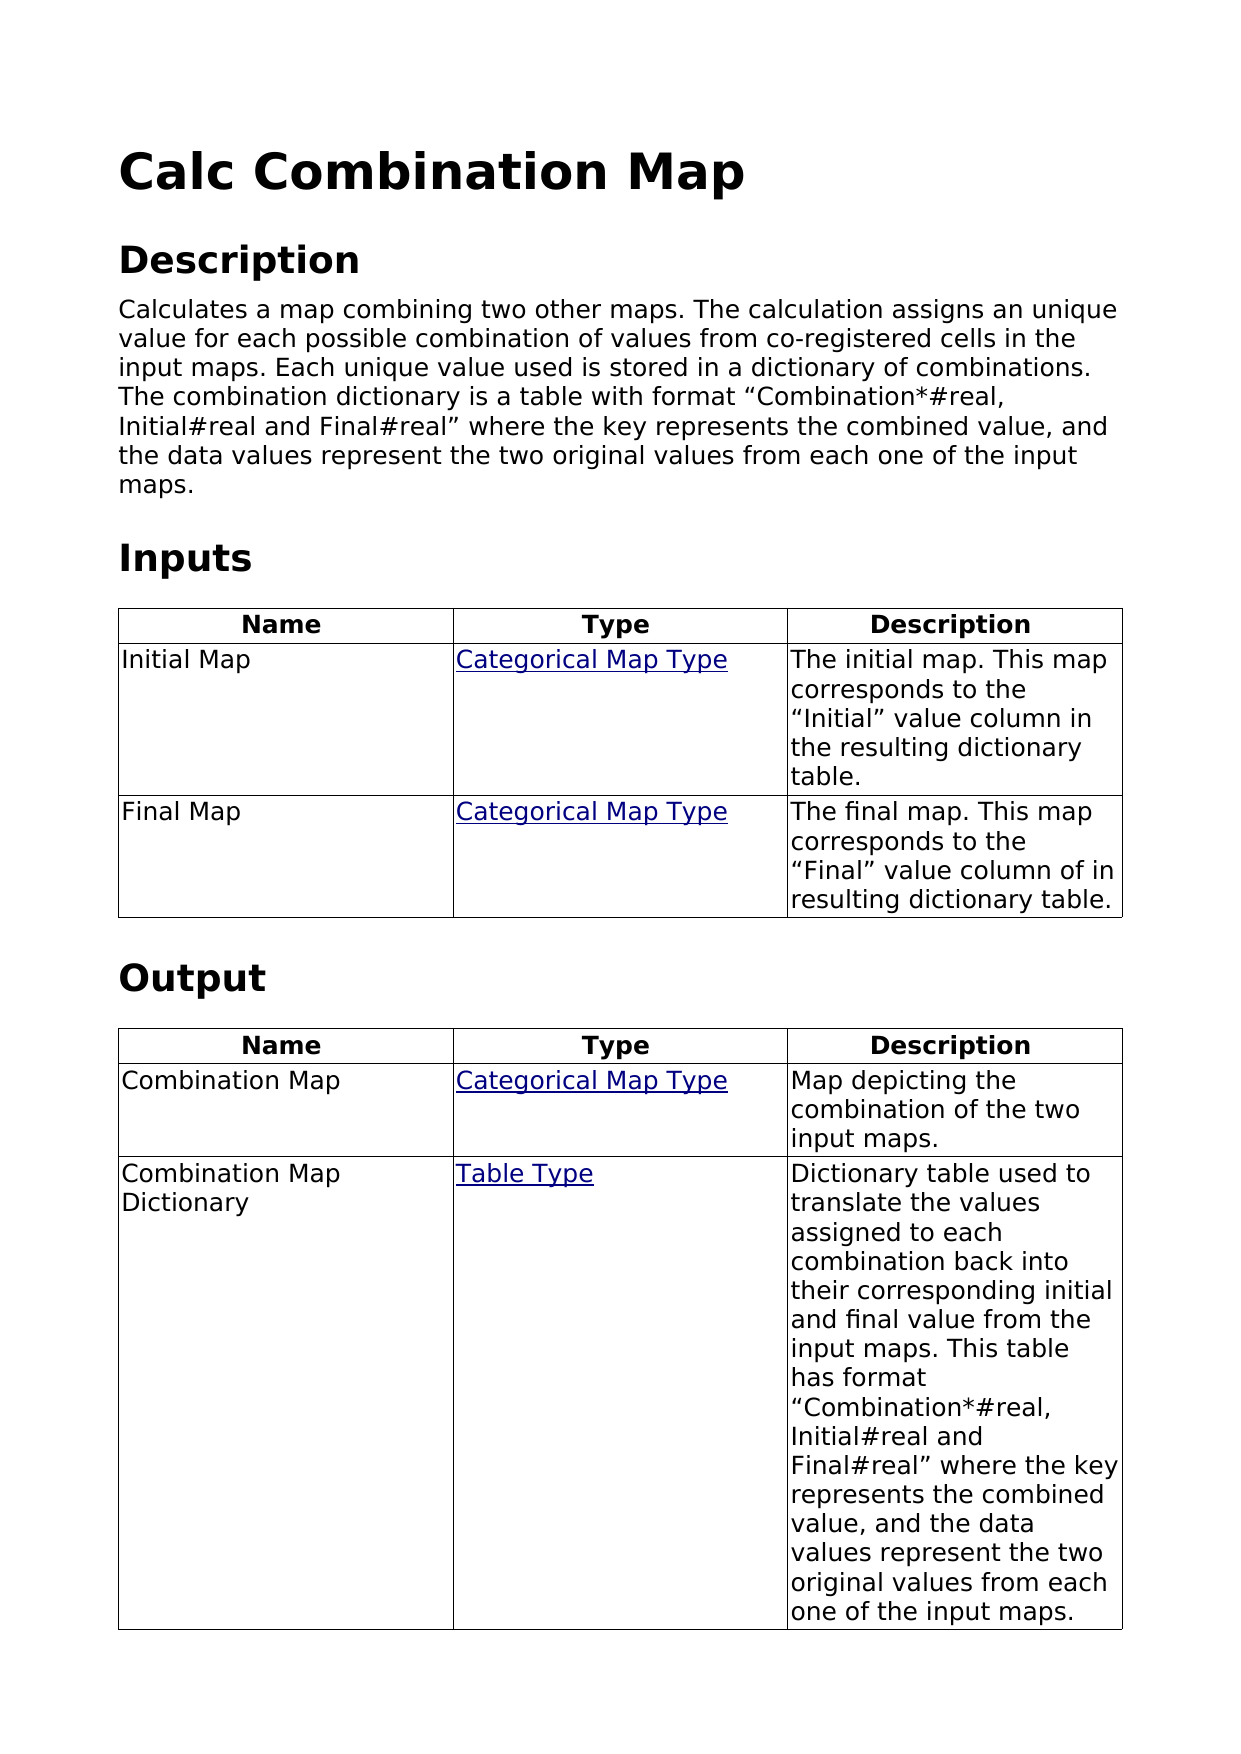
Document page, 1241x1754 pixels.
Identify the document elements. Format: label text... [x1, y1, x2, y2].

table_cell Dictionary table used to translate the values assigned to each combination back into their corresponding initial and final value from the input maps. This table has format “Combination*#real, Initial#real and Final#real” where the key represents the combined value, and the data values represent the two original values from each one of the input maps. [788, 1157, 1122, 1629]
subtitle Output [118, 957, 1122, 1001]
text Calculates a map combining two other maps. The calculation assigns an unique value for each possible combination of values from co-registered cells in the input maps. Each unique value used is stored in a dictionary of combinations. The combination dictionary is a table with format “Combination*#real, Initial#real and Final#real” where the key represents the combined value, and the data values represent the two original values from each one of the input maps. [118, 295, 1122, 499]
table_header Type [454, 609, 787, 643]
table_cell The initial map. This map corresponds to the “Initial” value column in the resulting dictionary table. [788, 644, 1122, 794]
table_header Description [788, 1029, 1122, 1063]
table_header Name [119, 1029, 453, 1063]
table_header Type [454, 1029, 787, 1063]
table_cell Combination Map [119, 1064, 453, 1156]
table_cell Categorical Map Type [454, 796, 787, 917]
table_cell Combination Map Dictionary [119, 1157, 453, 1629]
table_header Description [788, 609, 1122, 643]
table_cell The final map. This map corresponds to the “Final” value column of in resulting dictionary table. [788, 796, 1122, 917]
table_cell Table Type [454, 1157, 787, 1629]
table_cell Categorical Map Type [454, 1064, 787, 1156]
table_cell Initial Map [119, 644, 453, 794]
subtitle Description [118, 239, 1122, 282]
table_cell Map depicting the combination of the two input maps. [788, 1064, 1122, 1156]
table_header Name [119, 609, 453, 643]
subtitle Calc Combination Map [118, 143, 1122, 201]
table_cell Final Map [119, 796, 453, 917]
subtitle Inputs [118, 537, 1122, 580]
table_cell Categorical Map Type [454, 644, 787, 794]
